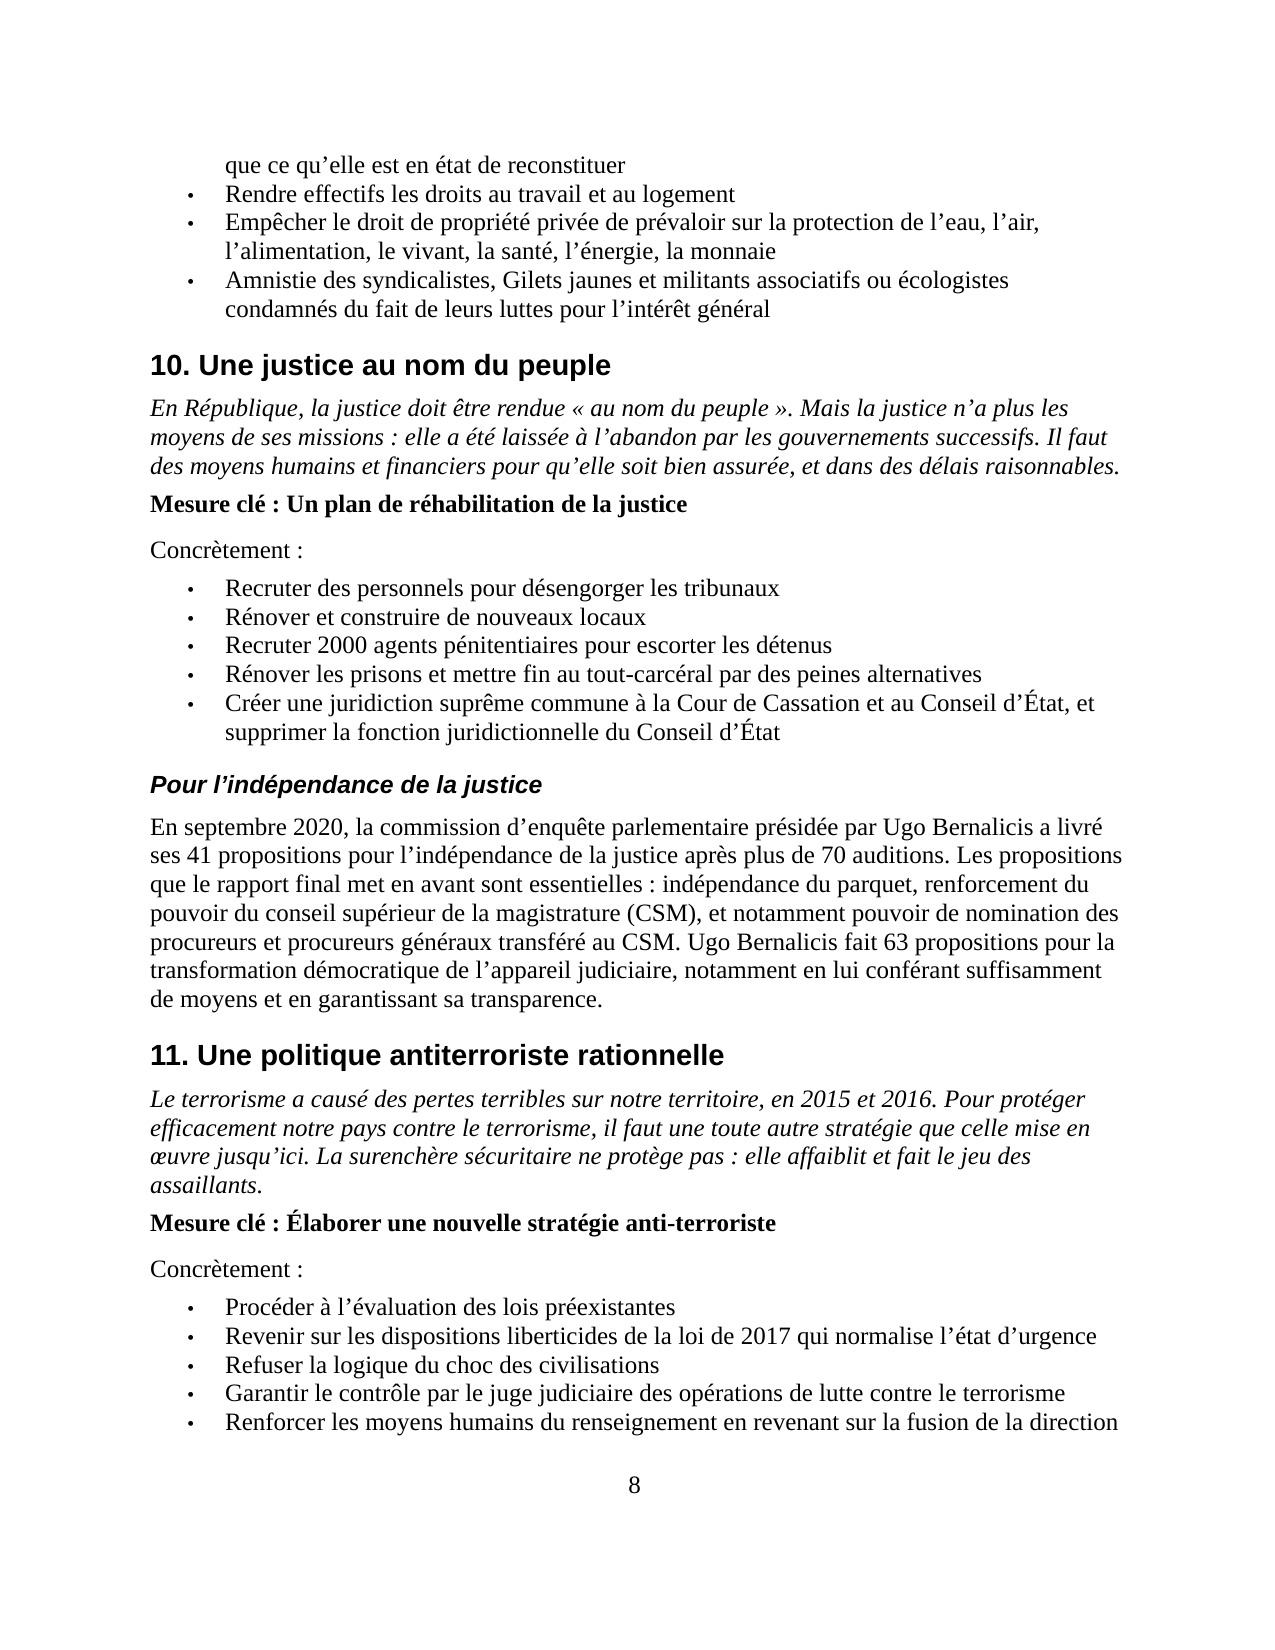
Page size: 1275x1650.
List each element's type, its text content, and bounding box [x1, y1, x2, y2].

list Refuser la logique du choc des civilisations [187, 1350, 1125, 1378]
text Concrètement : [150, 1254, 1125, 1283]
text Concrètement : [150, 535, 1125, 564]
list Procéder à l’évaluation des lois préexistantes [187, 1292, 1125, 1321]
list Garantir le contrôle par le juge judiciaire des opérations de lutte contre le terrorisme [187, 1378, 1125, 1407]
list Rénover les prisons et mettre fin au tout-carcéral par des peines alternatives [187, 659, 1125, 688]
list Recruter des personnels pour désengorger les tribunaux [187, 573, 1125, 602]
list Créer une juridiction suprême commune à la Cour de Cassation et au Conseil d’État, et supprimer la fonction juridictionnelle du Conseil d’État [187, 688, 1125, 746]
subtitle 11. Une politique antiterroriste rationnelle [150, 1038, 1125, 1071]
list Renforcer les moyens humains du renseignement en revenant sur la fusion de la direction [187, 1407, 1125, 1436]
text Le terrorisme a causé des pertes terribles sur notre territoire, en 2015 et 2016. Pour protéger efficacement notre pays contre le terrorisme, il faut une toute autre stratégie que celle mise en œuvre jusqu’ici. La surenchère sécuritaire ne protège pas : elle affaiblit et fait le jeu des assaillants. [150, 1084, 1125, 1199]
list que ce qu’elle est en état de reconstituer [187, 150, 1125, 179]
list Empêcher le droit de propriété privée de prévaloir sur la protection de l’eau, l’air, l’alimentation, le vivant, la santé, l’énergie, la monnaie [187, 207, 1125, 265]
subtitle 10. Une justice au nom du peuple [150, 347, 1125, 381]
text Mesure clé : Un plan de réhabilitation de la justice [150, 489, 1125, 517]
list Recruter 2000 agents pénitentiaires pour escorter les détenus [187, 631, 1125, 659]
text Mesure clé : Élaborer une nouvelle stratégie anti-terroriste [150, 1208, 1125, 1237]
text En République, la justice doit être rendue « au nom du peuple ». Mais la justice n’a plus les moyens de ses missions : elle a été laissée à l’abandon par les gouvernements successifs. Il faut des moyens humains et financiers pour qu’elle soit bien assurée, et dans des délais raisonnables. [150, 393, 1125, 480]
list Revenir sur les dispositions liberticides de la loi de 2017 qui normalise l’état d’urgence [187, 1321, 1125, 1350]
list Amnistie des syndicalistes, Gilets jaunes et militants associatifs ou écologistes condamnés du fait de leurs luttes pour l’intérêt général [187, 265, 1125, 322]
text En septembre 2020, la commission d’enquête parlementaire présidée par Ugo Bernalicis a livré ses 41 propositions pour l’indépendance de la justice après plus de 70 auditions. Les propositions que le rapport final met en avant sont essentielles : indépendance du parquet, renforcement du pouvoir du conseil supérieur de la magistrature (CSM), et notamment pouvoir de nomination des procureurs et procureurs généraux transféré au CSM. Ugo Bernalicis fait 63 propositions pour la transformation démocratique de l’appareil judiciaire, notamment en lui conférant suffisamment de moyens et en garantissant sa transparence. [150, 812, 1125, 1013]
subtitle Pour l’indépendance de la justice [150, 771, 1125, 799]
list Rénover et construire de nouveaux locaux [187, 602, 1125, 631]
list Rendre effectifs les droits au travail et au logement [187, 179, 1125, 207]
